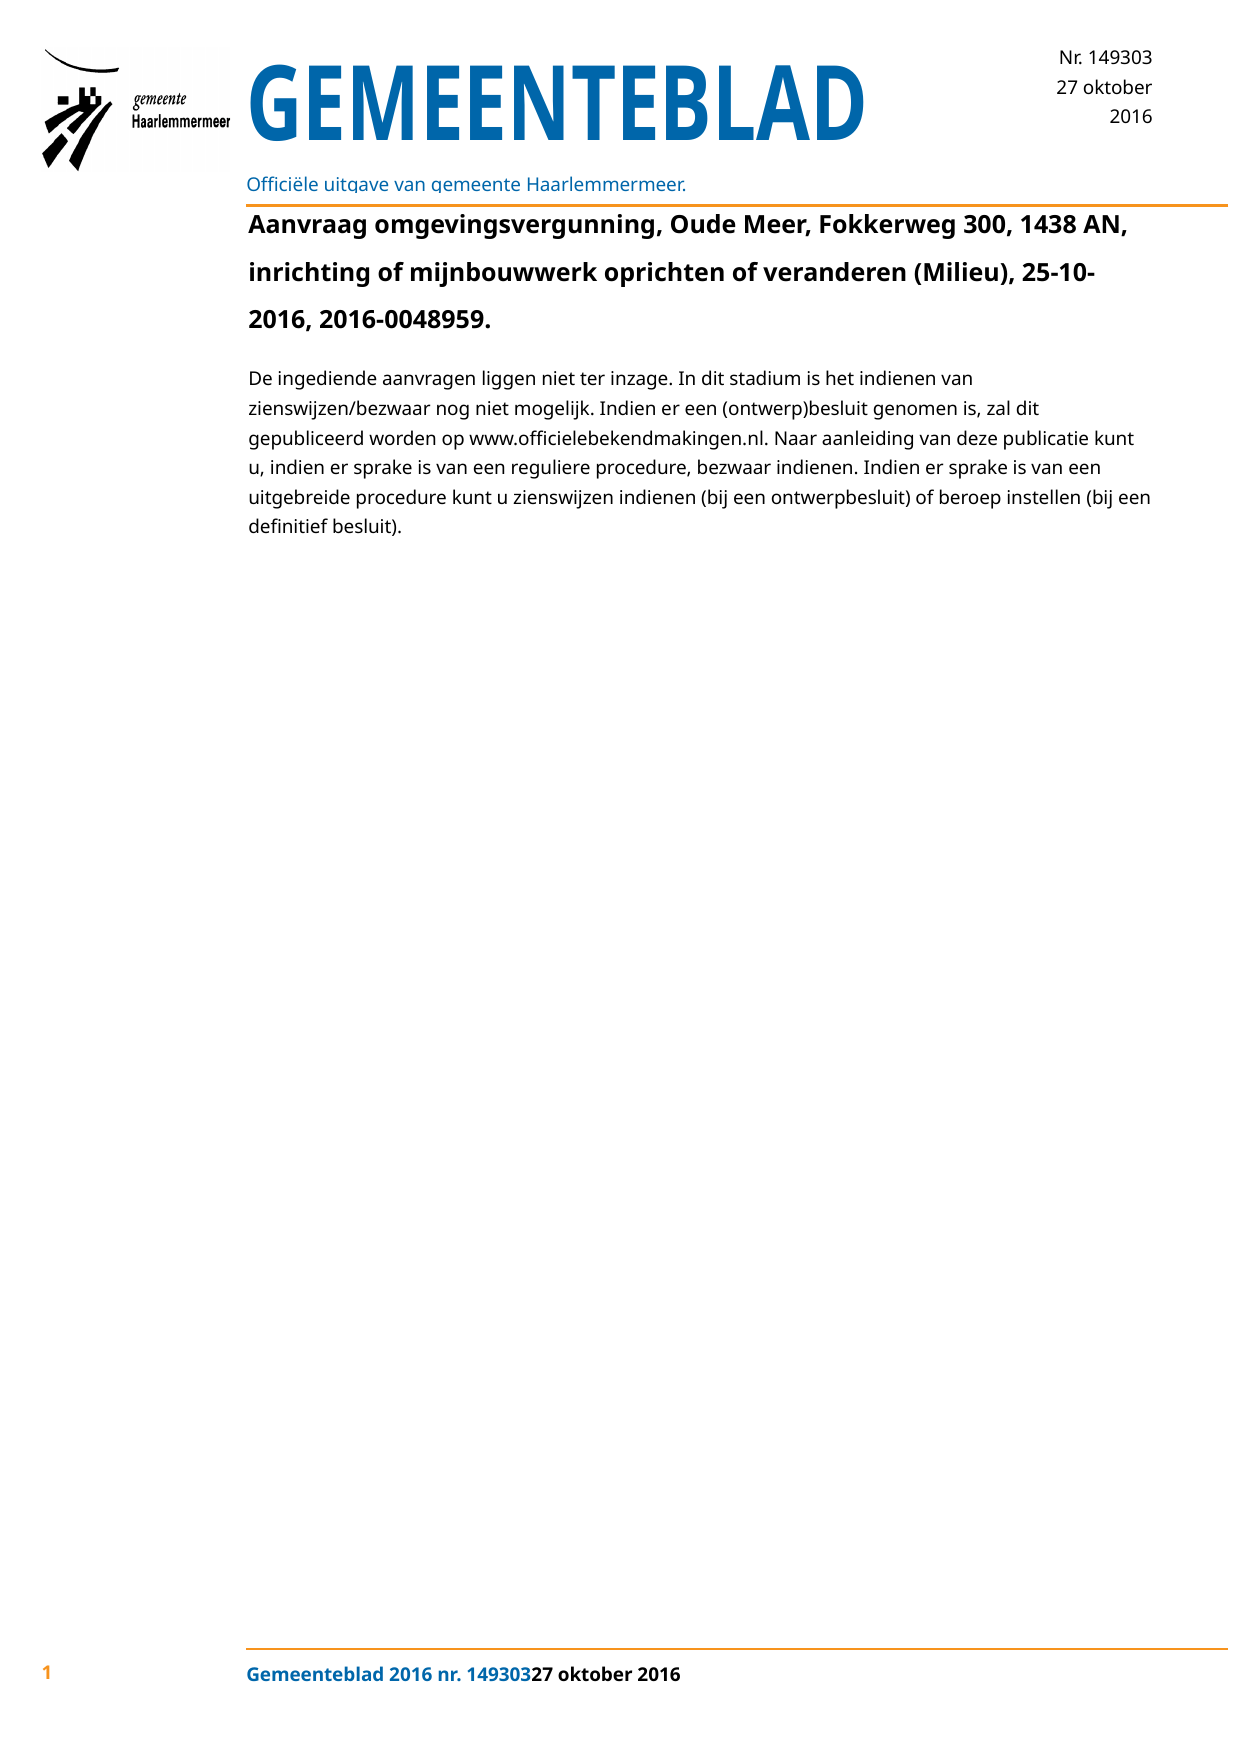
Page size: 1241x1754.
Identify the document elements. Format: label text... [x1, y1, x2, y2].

picture [41, 47, 231, 172]
text De ingediende aanvragen liggen niet ter inzage. In dit stadium is het indienen van zienswijzen/bezwaar nog niet mogelijk. Indien er een (ontwerp)besluit genomen is, zal dit gepubliceerd worden op www.officielebekendmakingen.nl. Naar aanleiding van deze publicatie kunt u, indien er sprake is van een reguliere procedure, bezwaar indienen. Indien er sprake is van een uitgebreide procedure kunt u zienswijzen indienen (bij een ontwerpbesluit) of beroep instellen (bij een definitief besluit). [248, 366, 1152, 539]
text Aanvraag omgevingsvergunning, Oude Meer, Fokkerweg 300, 1438 AN, inrichting of mijnbouwwerk oprichten of veranderen (Milieu), 25-10-2016, 2016-0048959. [248, 207, 1152, 336]
